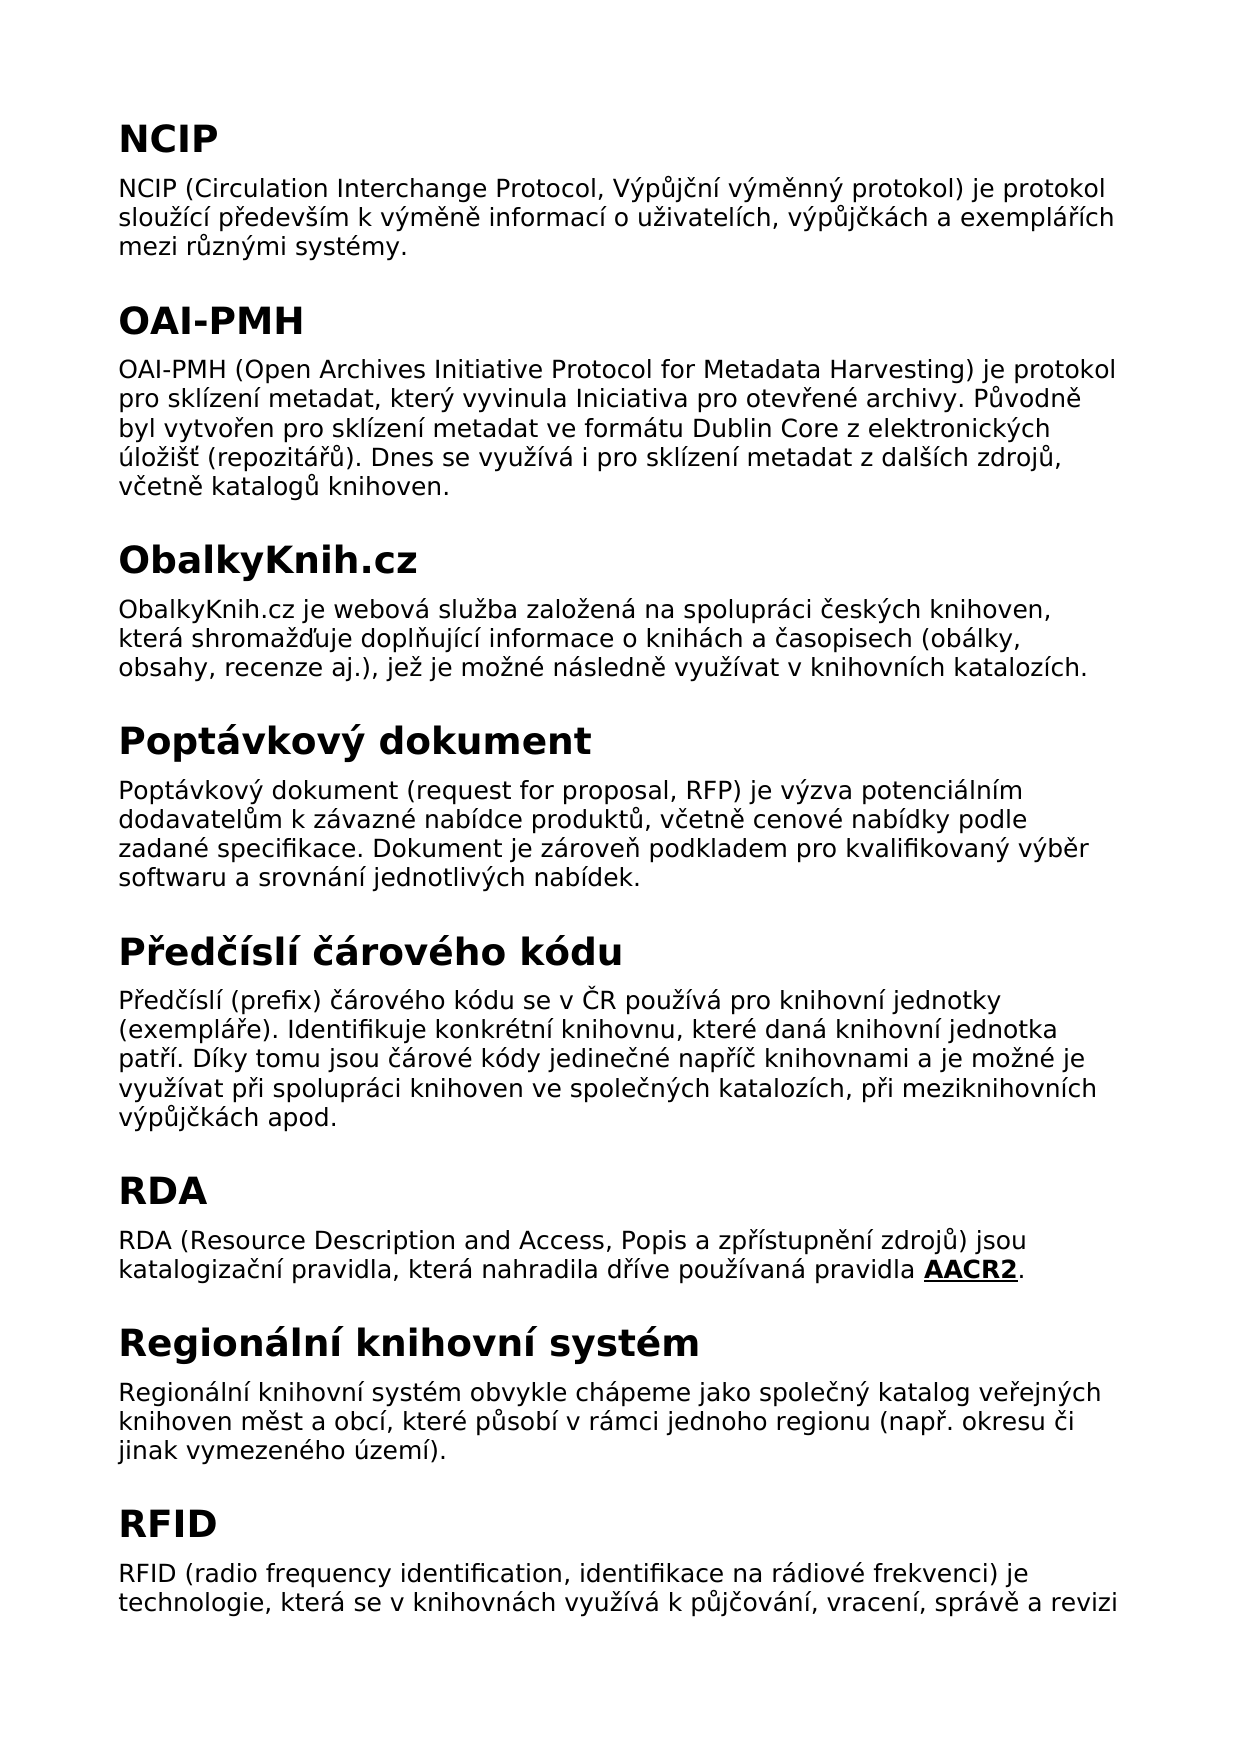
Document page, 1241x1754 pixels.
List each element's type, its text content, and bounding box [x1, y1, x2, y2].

text Předčíslí (prefix) čárového kódu se v ČR používá pro knihovní jednotky (exempláře). Identifikuje konkrétní knihovnu, které daná knihovní jednotka patří. Díky tomu jsou čárové kódy jedinečné napříč knihovnami a je možné je využívat při spolupráci knihoven ve společných katalozích, při meziknihovních výpůjčkách apod. [118, 986, 1122, 1132]
subtitle Předčíslí čárového kódu [118, 930, 1122, 974]
text ObalkyKnih.cz je webová služba založená na spolupráci českých knihoven, která shromažďuje doplňující informace o knihách a časopisech (obálky, obsahy, recenze aj.), jež je možné následně využívat v knihovních katalozích. [118, 595, 1122, 682]
text NCIP (Circulation Interchange Protocol, Výpůjční výměnný protokol) je protokol sloužící především k výměně informací o uživatelích, výpůjčkách a exemplářích mezi různými systémy. [118, 174, 1122, 262]
text RFID (radio frequency identification, identifikace na rádiové frekvenci) je technologie, která se v knihovnách využívá k půjčování, vracení, správě a revizi [118, 1559, 1122, 1617]
text OAI-PMH (Open Archives Initiative Protocol for Metadata Harvesting) je protokol pro sklízení metadat, který vyvinula Iniciativa pro otevřené archivy. Původně byl vytvořen pro sklízení metadat ve formátu Dublin Core z elektronických úložišť (repozitářů). Dnes se využívá i pro sklízení metadat z dalších zdrojů, včetně katalogů knihoven. [118, 355, 1122, 501]
subtitle Regionální knihovní systém [118, 1322, 1122, 1365]
subtitle NCIP [118, 118, 1122, 162]
text Poptávkový dokument (request for proposal, RFP) je výzva potenciálním dodavatelům k závazné nabídce produktů, včetně cenové nabídky podle zadané specifikace. Dokument je zároveň podkladem pro kvalifikovaný výběr softwaru a srovnání jednotlivých nabídek. [118, 776, 1122, 893]
text Regionální knihovní systém obvykle chápeme jako společný katalog veřejných knihoven měst a obcí, které působí v rámci jednoho regionu (např. okresu či jinak vymezeného území). [118, 1378, 1122, 1465]
subtitle RDA [118, 1170, 1122, 1213]
subtitle ObalkyKnih.cz [118, 539, 1122, 582]
text RDA (Resource Description and Access, Popis a zpřístupnění zdrojů) jsou katalogizační pravidla, která nahradila dříve používaná pravidla AACR2. [118, 1226, 1122, 1284]
subtitle RFID [118, 1503, 1122, 1546]
subtitle OAI-PMH [118, 299, 1122, 343]
subtitle Poptávkový dokument [118, 720, 1122, 763]
